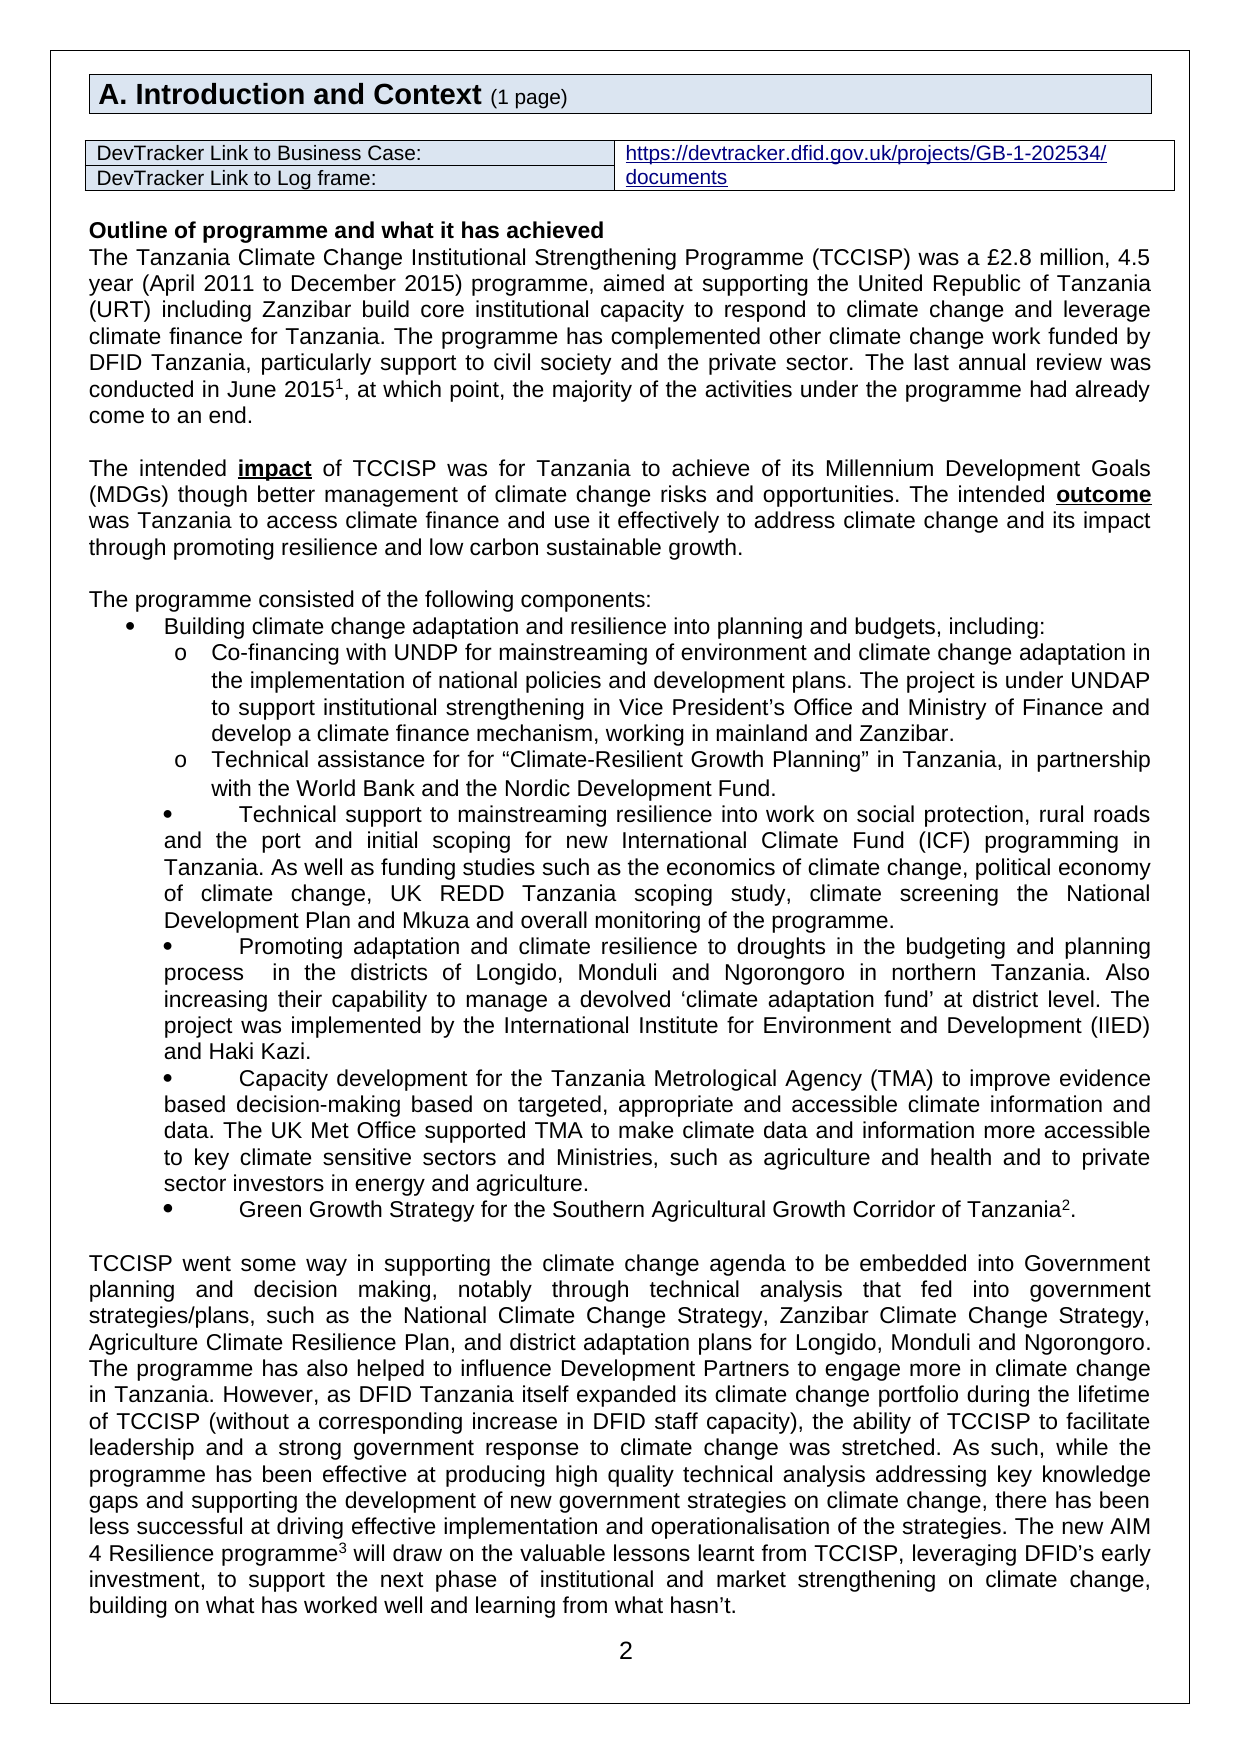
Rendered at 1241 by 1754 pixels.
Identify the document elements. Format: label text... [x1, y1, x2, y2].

text The intended impact of TCCISP was for Tanzania to achieve of its Millennium Development Goals (MDGs) though better management of climate change risks and opportunities. The intended outcome was Tanzania to access climate finance and use it effectively to address climate change and its impact through promoting resilience and low carbon sustainable growth. [89, 454, 1152, 560]
list Building climate change adaptation and resilience into planning and budgets, including: [126, 613, 1152, 639]
table_header https://devtracker.dfid.gov.uk/projects/GB-1-202534/documents [615, 141, 1174, 190]
list Technical support to mainstreaming resilience into work on social protection, rural roads and the port and initial scoping for new International Climate Fund (ICF) programming in Tanzania. As well as funding studies such as the economics of climate change, political economy of climate change, UK REDD Tanzania scoping study, climate screening the National Development Plan and Mkuza and overall monitoring of the programme. [164, 801, 1152, 933]
text A. Introduction and Context (1 page) [90, 75, 1151, 113]
table_header DevTracker Link to Business Case: [86, 141, 614, 165]
list Co-financing with UNDP for mainstreaming of environment and climate change adaptation in the implementation of national policies and development plans. The project is under UNDAP to support institutional strengthening in Vice President’s Office and Ministry of Finance and develop a climate finance mechanism, working in mainland and Zanzibar. [173, 639, 1152, 746]
text Outline of programme and what it has achieved [89, 217, 1152, 244]
text The programme consisted of the following components: [89, 586, 1152, 613]
text TCCISP went some way in supporting the climate change agenda to be embedded into Government planning and decision making, notably through technical analysis that fed into government strategies/plans, such as the National Climate Change Strategy, Zanzibar Climate Change Strategy, Agriculture Climate Resilience Plan, and district adaptation plans for Longido, Monduli and Ngorongoro. The programme has also helped to influence Development Partners to engage more in climate change in Tanzania. However, as DFID Tanzania itself expanded its climate change portfolio during the lifetime of TCCISP (without a corresponding increase in DFID staff capacity), the ability of TCCISP to facilitate leadership and a strong government response to climate change was stretched. As such, while the programme has been effective at producing high quality technical analysis addressing key knowledge gaps and supporting the development of new government strategies on climate change, there has been less successful at driving effective implementation and operationalisation of the strategies. The new AIM 4 Resilience programme will draw on the valuable lessons learnt from TCCISP, leveraging DFID’s early investment, to support the next phase of institutional and market strengthening on climate change, building on what has worked well and learning from what hasn’t. [89, 1250, 1152, 1619]
text The Tanzania Climate Change Institutional Strengthening Programme (TCCISP) was a £2.8 million, 4.5 year (April 2011 to December 2015) programme, aimed at supporting the United Republic of Tanzania (URT) including Zanzibar build core institutional capacity to respond to climate change and leverage climate finance for Tanzania. The programme has complemented other climate change work funded by DFID Tanzania, particularly support to civil society and the private sector. The last annual review was conducted in June 2015, at which point, the majority of the activities under the programme had already come to an end. [89, 244, 1152, 428]
list Technical assistance for for “Climate-Resilient Growth Planning” in Tanzania, in partnership with the World Bank and the Nordic Development Fund. [173, 746, 1152, 801]
table_cell DevTracker Link to Log frame: [86, 166, 614, 190]
list Capacity development for the Tanzania Metrological Agency (TMA) to improve evidence based decision-making based on targeted, appropriate and accessible climate information and data. The UK Met Office supported TMA to make climate data and information more accessible to key climate sensitive sectors and Ministries, such as agriculture and health and to private sector investors in energy and agriculture. [164, 1065, 1152, 1196]
list Green Growth Strategy for the Southern Agricultural Growth Corridor of Tanzania. [164, 1196, 1152, 1223]
list Promoting adaptation and climate resilience to droughts in the budgeting and planning process in the districts of Longido, Monduli and Ngorongoro in northern Tanzania. Also increasing their capability to manage a devolved ‘climate adaptation fund’ at district level. The project was implemented by the International Institute for Environment and Development (IIED) and Haki Kazi. [164, 933, 1152, 1065]
